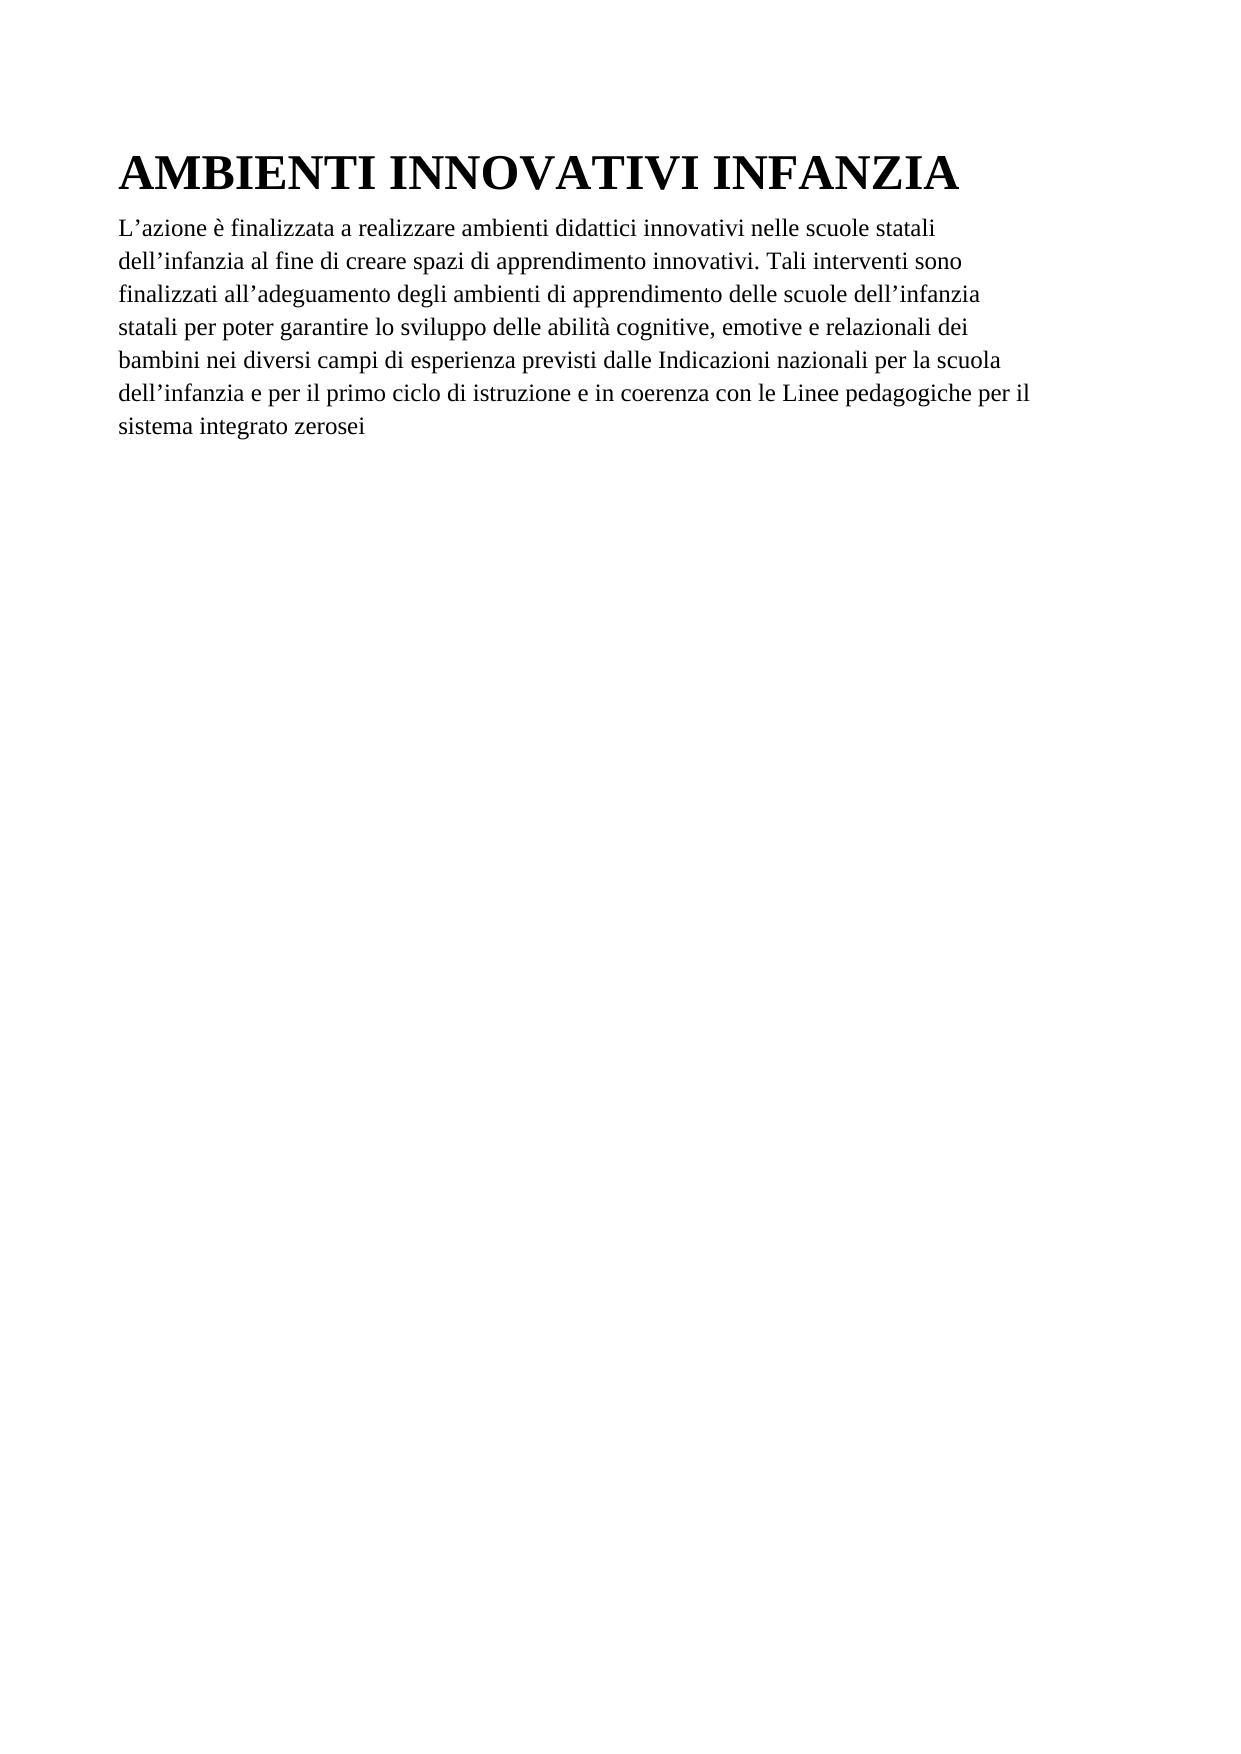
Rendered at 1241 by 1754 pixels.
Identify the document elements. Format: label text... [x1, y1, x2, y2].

text L’azione è finalizzata a realizzare ambienti didattici innovativi nelle scuole statali dell’infanzia al fine di creare spazi di apprendimento innovativi. Tali interventi sono finalizzati all’adeguamento degli ambienti di apprendimento delle scuole dell’infanzia statali per poter garantire lo sviluppo delle abilità cognitive, emotive e relazionali dei bambini nei diversi campi di esperienza previsti dalle Indicazioni nazionali per la scuola dell’infanzia e per il primo ciclo di istruzione e in coerenza con le Linee pedagogiche per il sistema integrato zerosei [118, 213, 1122, 440]
subtitle AMBIENTI INNOVATIVI INFANZIA [118, 143, 1122, 201]
